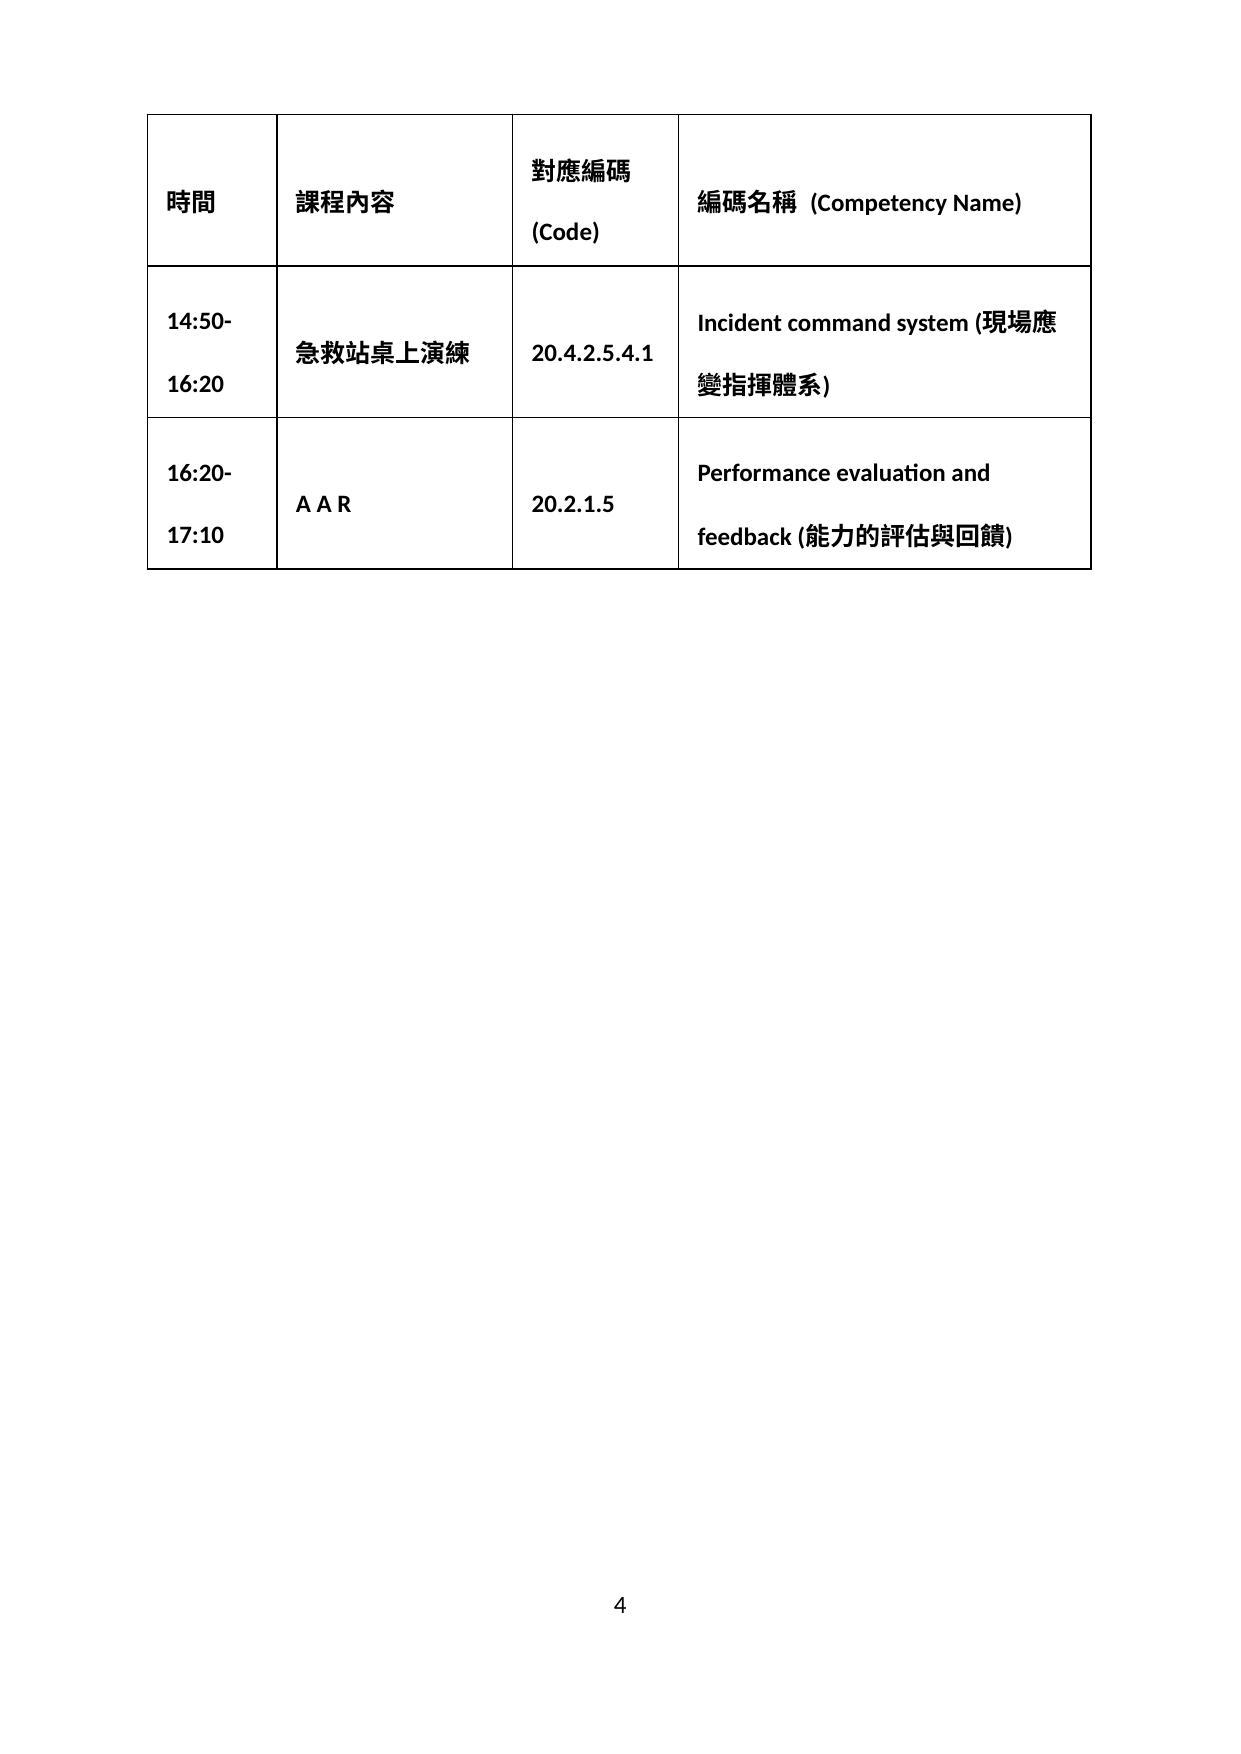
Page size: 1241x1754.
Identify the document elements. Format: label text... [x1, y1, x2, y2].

table_header 對應編碼 (Code) [513, 115, 678, 265]
table_cell 14:50-16:20 [148, 267, 276, 417]
table_cell 急救站桌上演練 [278, 267, 512, 417]
table_header 課程內容 [278, 115, 512, 265]
table_cell A A R [278, 418, 512, 568]
table_cell Performance evaluation and feedback (能力的評估與回饋) [679, 418, 1090, 568]
table_cell Incident command system (現場應變指揮體系) [679, 267, 1090, 417]
table_header 時間 [148, 115, 276, 265]
table_cell 16:20-17:10 [148, 418, 276, 568]
table_cell 20.2.1.5 [513, 418, 678, 568]
table_header 編碼名稱 (Competency Name) [679, 115, 1090, 265]
table_cell 20.4.2.5.4.1 [513, 267, 678, 417]
